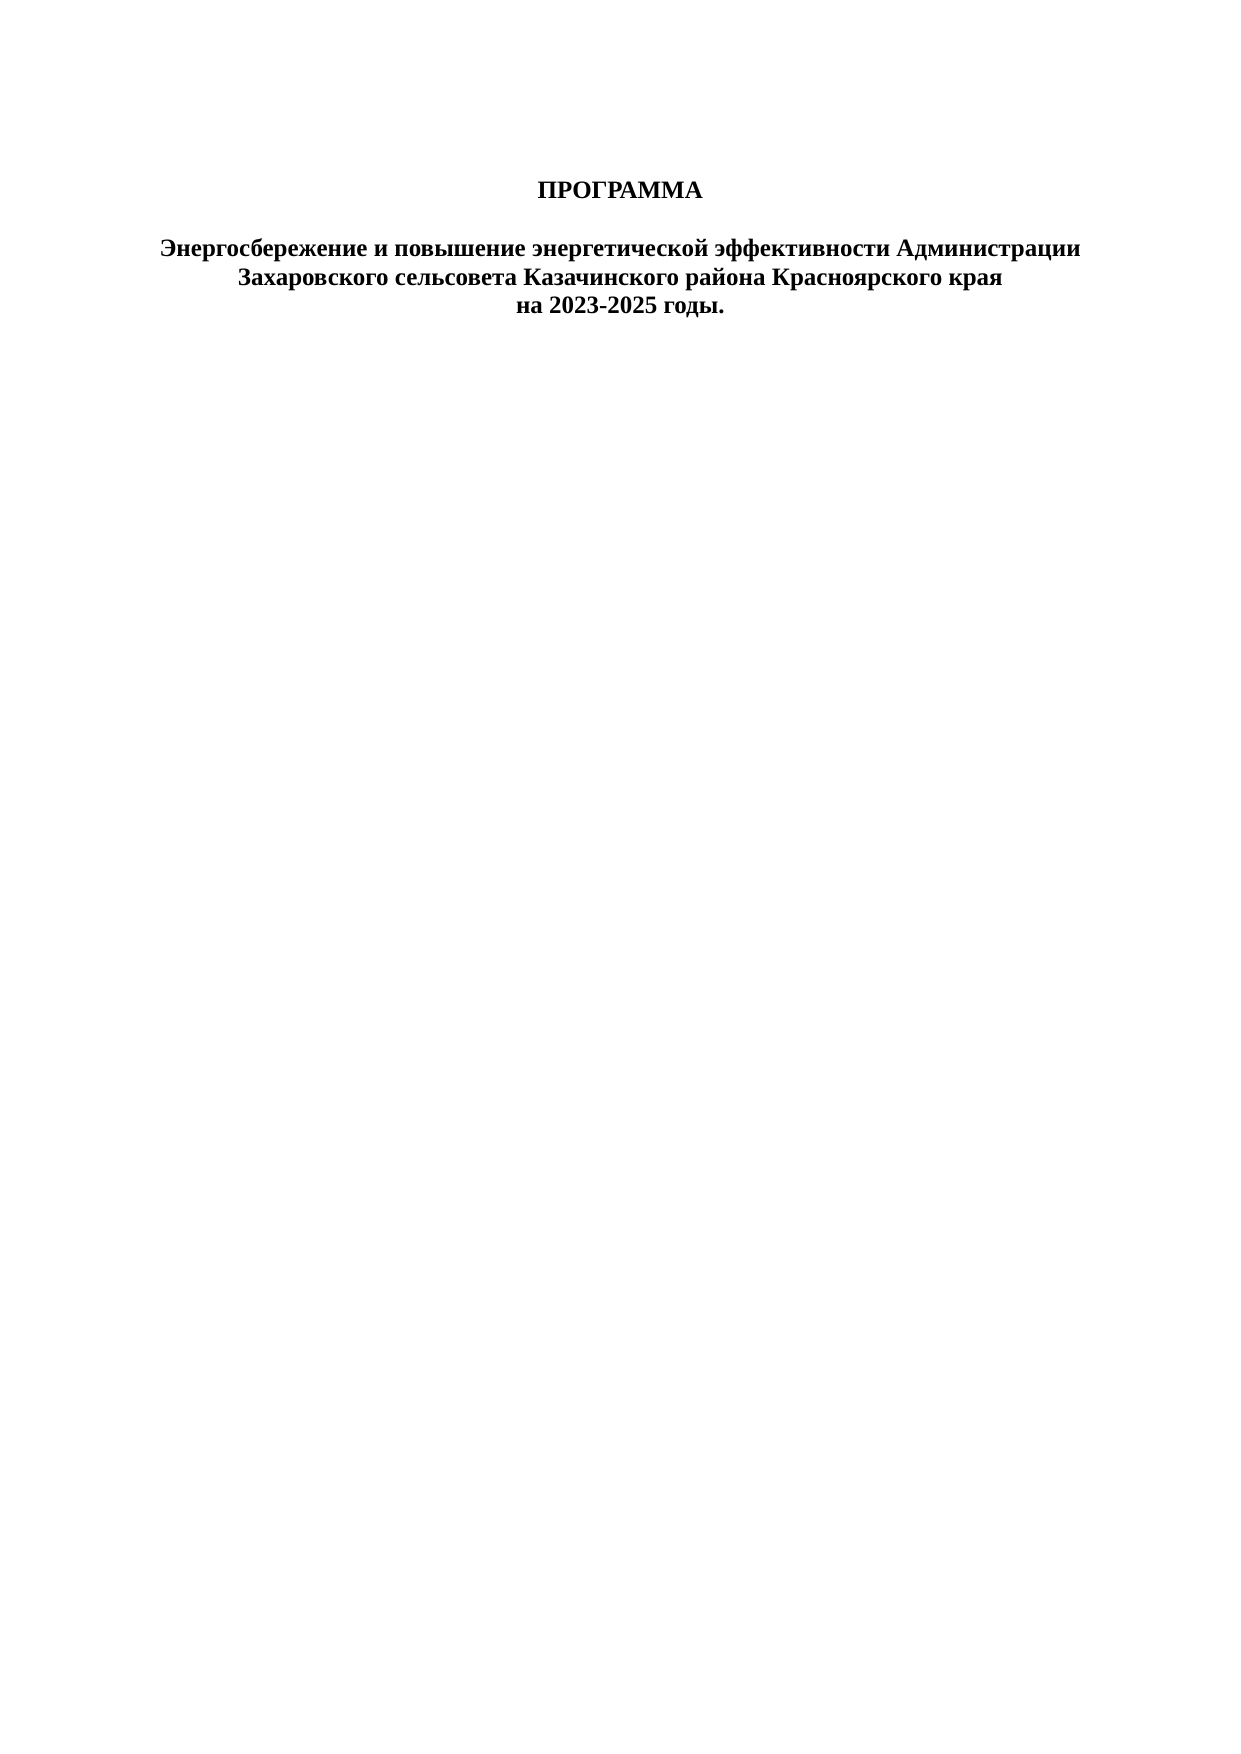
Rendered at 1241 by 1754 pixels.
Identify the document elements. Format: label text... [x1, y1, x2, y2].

text Захаровского сельсовета Казачинского района Красноярского края [118, 262, 1122, 291]
text на 2023-2025 годы. [118, 291, 1122, 319]
text ПРОГРАММА [118, 176, 1122, 204]
text Энергосбережение и повышение энергетической эффективности Администрации [118, 233, 1122, 262]
